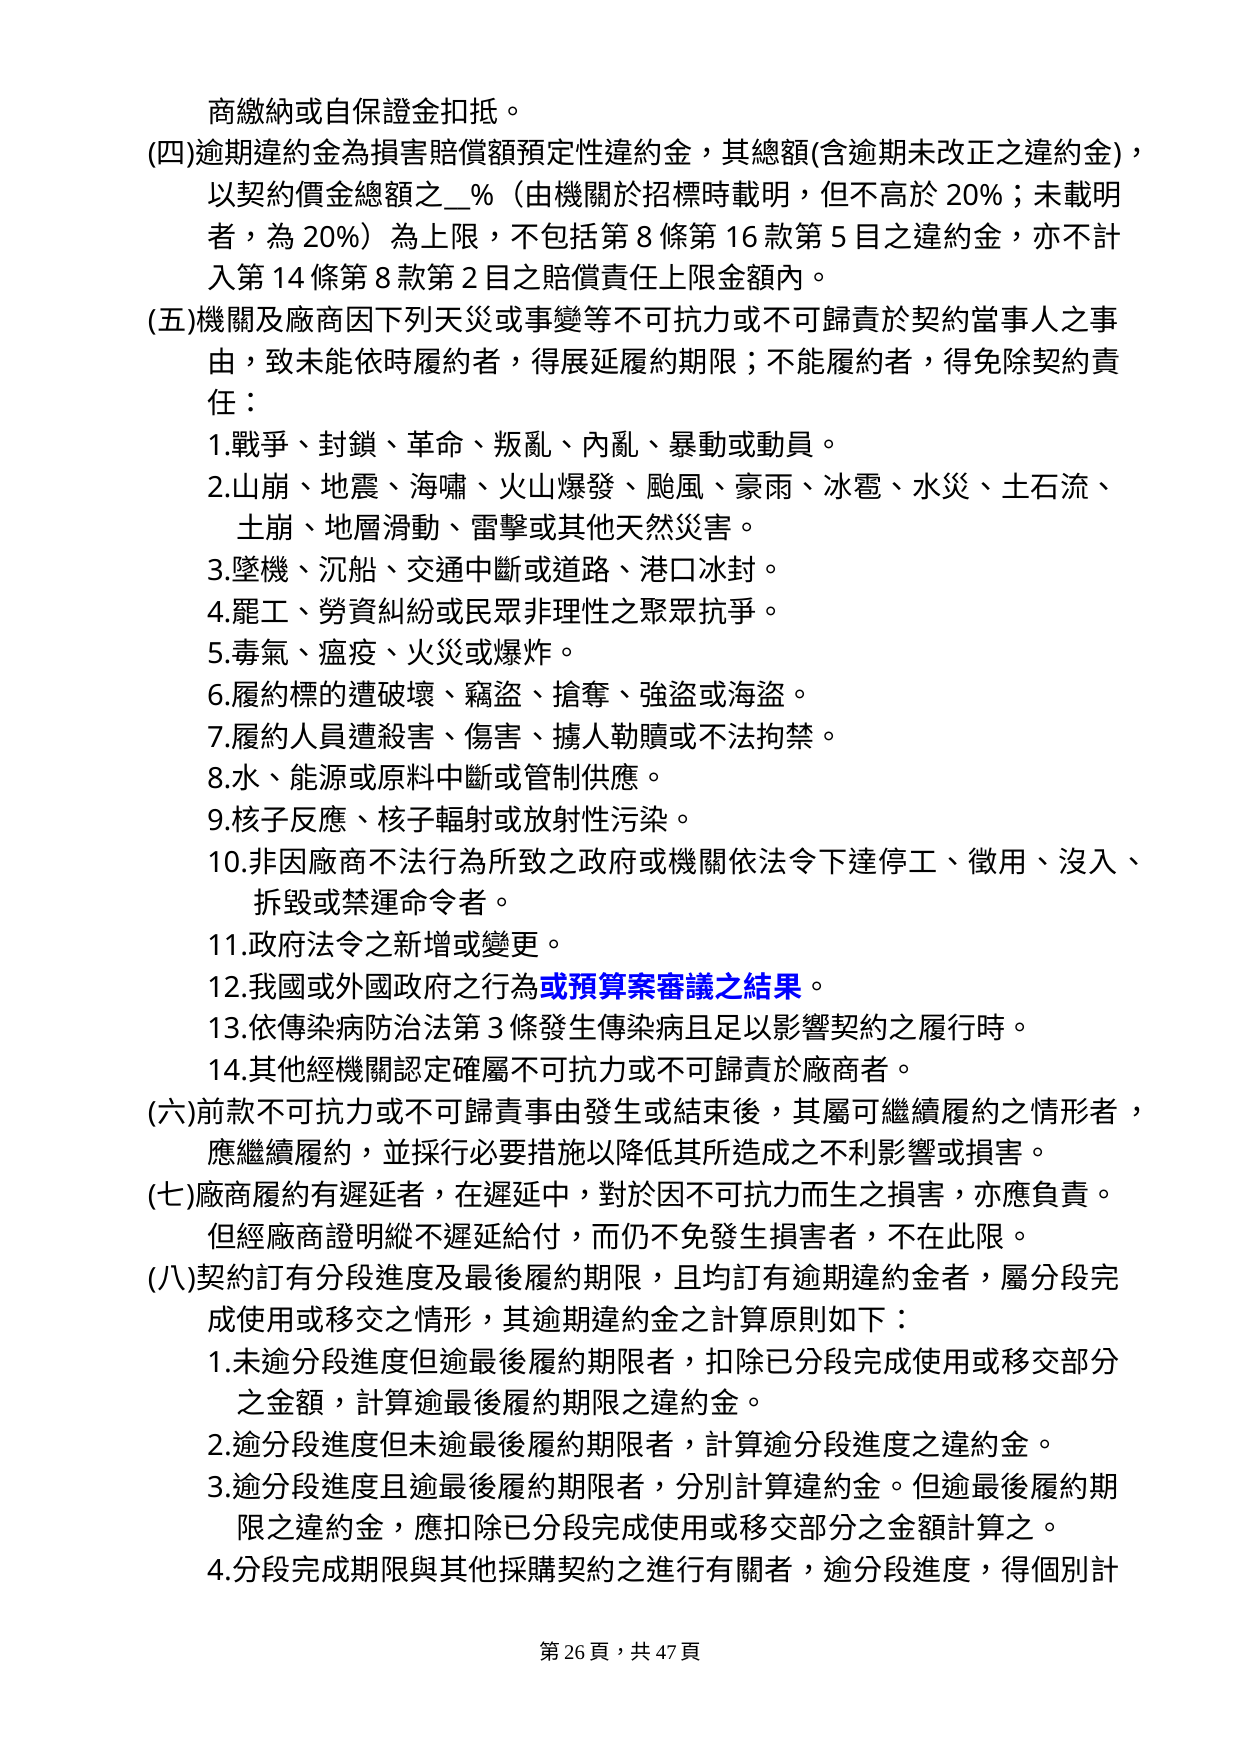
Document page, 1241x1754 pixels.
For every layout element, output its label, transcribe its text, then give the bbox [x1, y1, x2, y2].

text 1.未逾分段進度但逾最後履約期限者，扣除已分段完成使用或移交部分之金額，計算逾最後履約期限之違約金。 [207, 1339, 1119, 1422]
text 7.履約人員遭殺害、傷害、擄人勒贖或不法拘禁。 [207, 714, 1119, 755]
text 8.水、能源或原料中斷或管制供應。 [207, 755, 1119, 797]
text 3.逾分段進度且逾最後履約期限者，分別計算違約金。但逾最後履約期限之違約金，應扣除已分段完成使用或移交部分之金額計算之。 [207, 1464, 1119, 1547]
text 11.政府法令之新增或變更。 [207, 922, 1119, 964]
text (八)契約訂有分段進度及最後履約期限，且均訂有逾期違約金者，屬分段完成使用或移交之情形，其逾期違約金之計算原則如下： [148, 1255, 1122, 1339]
text 14.其他經機關認定確屬不可抗力或不可歸責於廠商者。 [207, 1047, 1119, 1089]
text 1.戰爭、封鎖、革命、叛亂、內亂、暴動或動員。 [207, 422, 1119, 464]
text 10.非因廠商不法行為所致之政府或機關依法令下達停工、徵用、沒入、拆毀或禁運命令者。 [207, 839, 1119, 922]
text 6.履約標的遭破壞、竊盜、搶奪、強盜或海盜。 [207, 672, 1119, 714]
text 13.依傳染病防治法第3條發生傳染病且足以影響契約之履行時。 [207, 1005, 1119, 1047]
text 9.核子反應、核子輻射或放射性污染。 [207, 797, 1119, 839]
text 商繳納或自保證金扣抵。 [148, 89, 1122, 130]
text 4.罷工、勞資糾紛或民眾非理性之聚眾抗爭。 [207, 589, 1119, 630]
text 5.毒氣、瘟疫、火災或爆炸。 [207, 630, 1119, 672]
text 3.墜機、沉船、交通中斷或道路、港口冰封。 [207, 547, 1119, 589]
text (四)逾期違約金為損害賠償額預定性違約金，其總額(含逾期未改正之違約金)，以契約價金總額之__%（由機關於招標時載明，但不高於20%；未載明者，為20%）為上限，不包括第8條第16款第5目之違約金，亦不計入第14條第8款第2目之賠償責任上限金額內。 [148, 130, 1122, 297]
text 2.山崩、地震、海嘯、火山爆發、颱風、豪雨、冰雹、水災、土石流、土崩、地層滑動、雷擊或其他天然災害。 [207, 464, 1119, 547]
text 2.逾分段進度但未逾最後履約期限者，計算逾分段進度之違約金。 [207, 1422, 1119, 1464]
text (七)廠商履約有遲延者，在遲延中，對於因不可抗力而生之損害，亦應負責。但經廠商證明縱不遲延給付，而仍不免發生損害者，不在此限。 [148, 1172, 1122, 1255]
text 4.分段完成期限與其他採購契約之進行有關者，逾分段進度，得個別計 [207, 1547, 1119, 1589]
text (六)前款不可抗力或不可歸責事由發生或結束後，其屬可繼續履約之情形者，應繼續履約，並採行必要措施以降低其所造成之不利影響或損害。 [148, 1089, 1122, 1172]
text (五)機關及廠商因下列天災或事變等不可抗力或不可歸責於契約當事人之事由，致未能依時履約者，得展延履約期限；不能履約者，得免除契約責任： [148, 297, 1122, 422]
text 12.我國或外國政府之行為或預算案審議之結果。 [207, 964, 1119, 1005]
